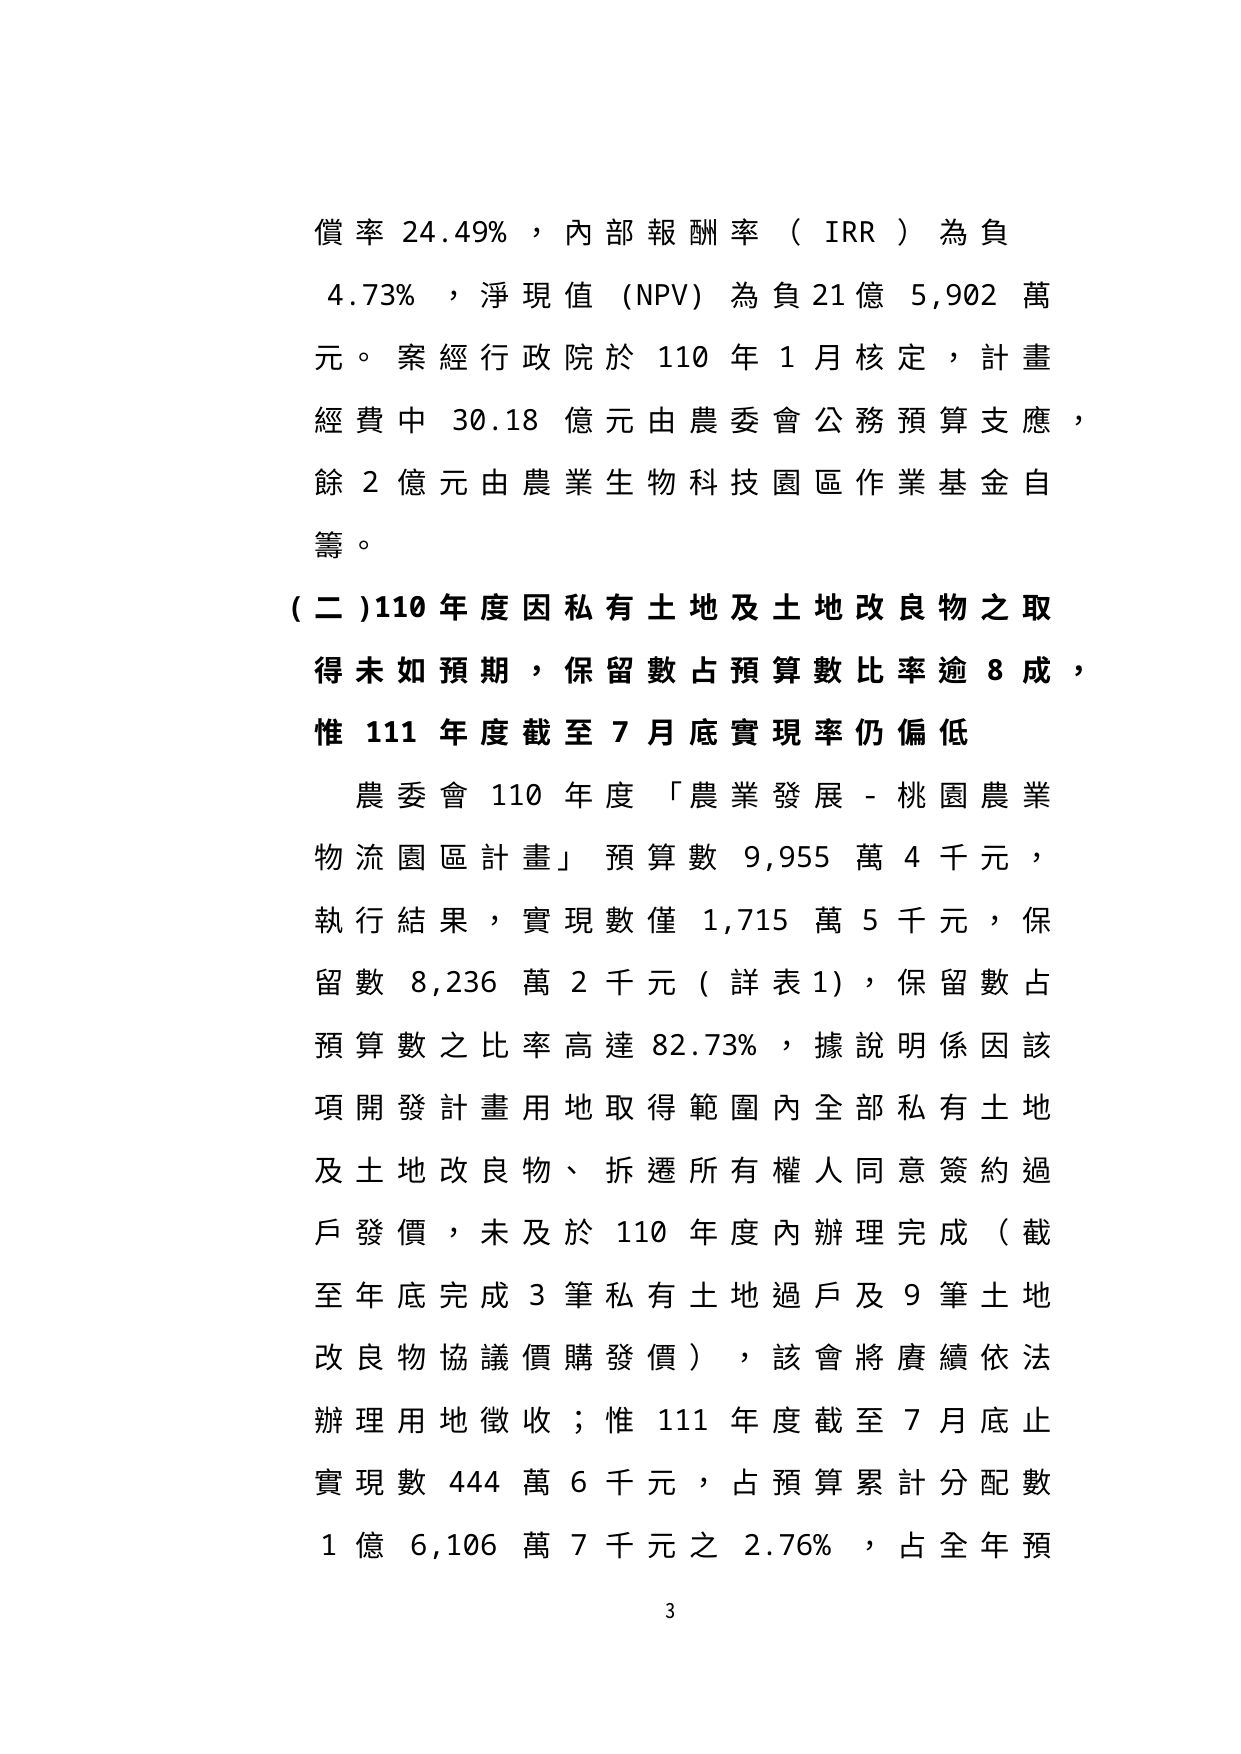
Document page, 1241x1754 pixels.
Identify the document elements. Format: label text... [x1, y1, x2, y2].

text 農委會110年度「農業發展-桃園農業物流園區計畫」預算數9,955萬4千元，執行結果，實現數僅1,715萬5千元，保留數8,236萬2千元(詳表1)，保留數占預算數之比率高達82.73%，據說明係因該項開發計畫用地取得範圍內全部私有土地及土地改良物、拆遷所有權人同意簽約過戶發價，未及於110年度內辦理完成（截至年底完成3筆私有土地過戶及9筆土地改良物協議價購發價），該會將賡續依法辦理用地徵收；惟111年度截至7月底止實現數444萬6千元，占預算累計分配數1億6,106萬7千元之2.76%，占全年預 [271, 752, 1058, 1564]
text 為解決我國農業產出口冷鏈斷鏈問題，協助拓銷國際市場，振興國內關連產業經濟之發展，農委會研擬桃園農業物流園區建設計畫（110-113年），規劃建設冷鏈物流中心、廠房及防檢疫等相關設施，計畫內國有土地採無償撥用後，計畫經費32.18億元，開發時程預計自108年10月至111年2月辦理前期規劃，110年至112年辦理用地取得作業，110年10月至111年12月進行建築工程設計，興建期則由112至113年，並預計自113年2月開始招商作業、113年底試營運；經濟效益包含：於興建營運期創造產值574.65億元、創造2萬783人次之就業、增加政府稅收12.06億元及帶動區域國民所得125.76億元，興建期每年可增加國內8.24億元之消費，營運期每年則可增加74.87億元之消費等外部效益，惟營運期收入現值雖大於成本現值，仍無法負擔興建成本，計畫自償率24.49%，內部報酬率（IRR）為負4.73%，淨現值(NPV)為負21億5,902萬元。案經行政院於110年1月核定，計畫經費中30.18億元由農委會公務預算支應，餘2億元由農業生物科技園區作業基金自籌。 [271, 189, 1058, 564]
text (二)110年度因私有土地及土地改良物之取得未如預期，保留數占預算數比率逾8成，惟111年度截至7月底實現率仍偏低 [242, 564, 1058, 752]
